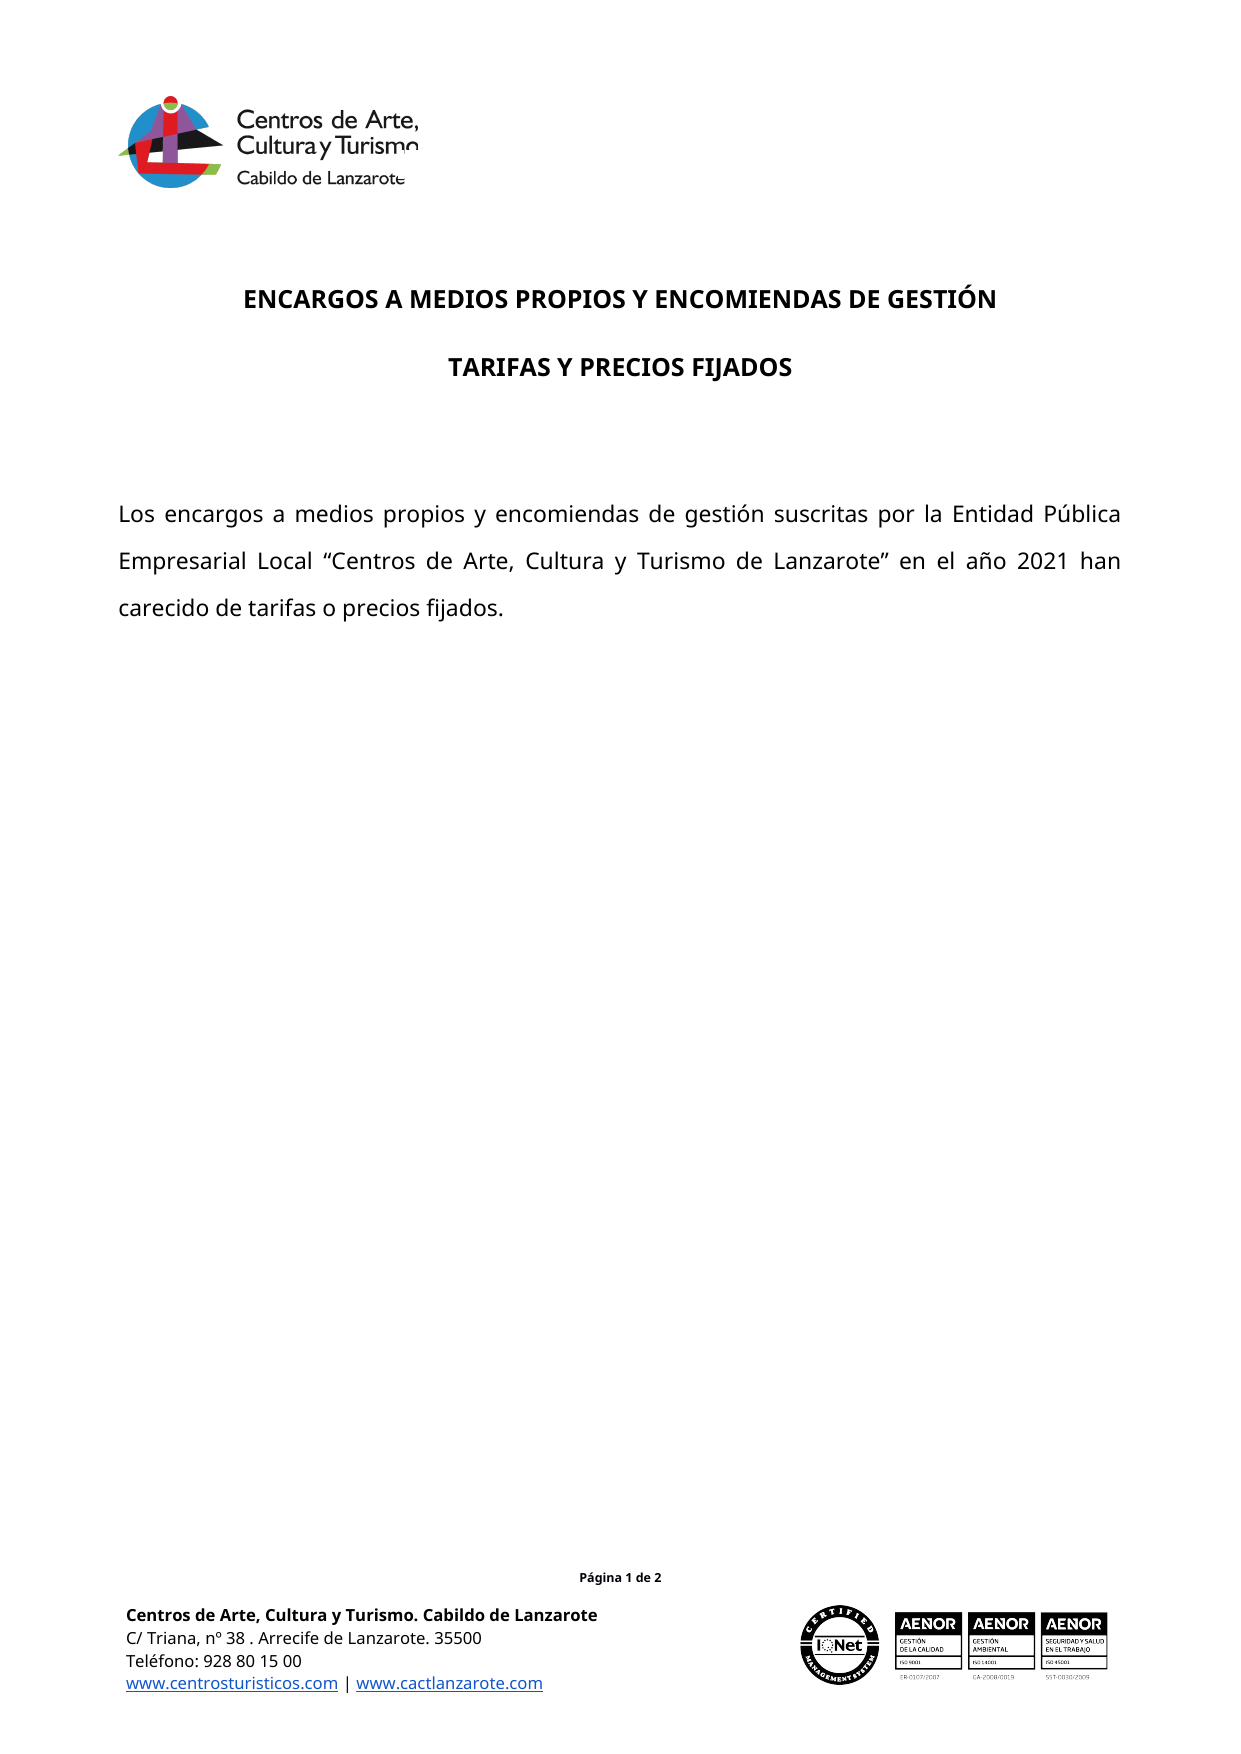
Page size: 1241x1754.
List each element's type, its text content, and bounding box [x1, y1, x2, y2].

text Los encargos a medios propios y encomiendas de gestión suscritas por la Entidad Pública Empresarial Local “Centros de Arte, Cultura y Turismo de Lanzarote” en el año 2021 han carecido de tarifas o precios fijados. [118, 498, 1122, 623]
picture [118, 96, 418, 188]
text ENCARGOS A MEDIOS PROPIOS Y ENCOMIENDAS DE GESTIÓN [118, 282, 1122, 316]
text TARIFAS Y PRECIOS FIJADOS [118, 350, 1122, 384]
picture [800, 1605, 1108, 1685]
